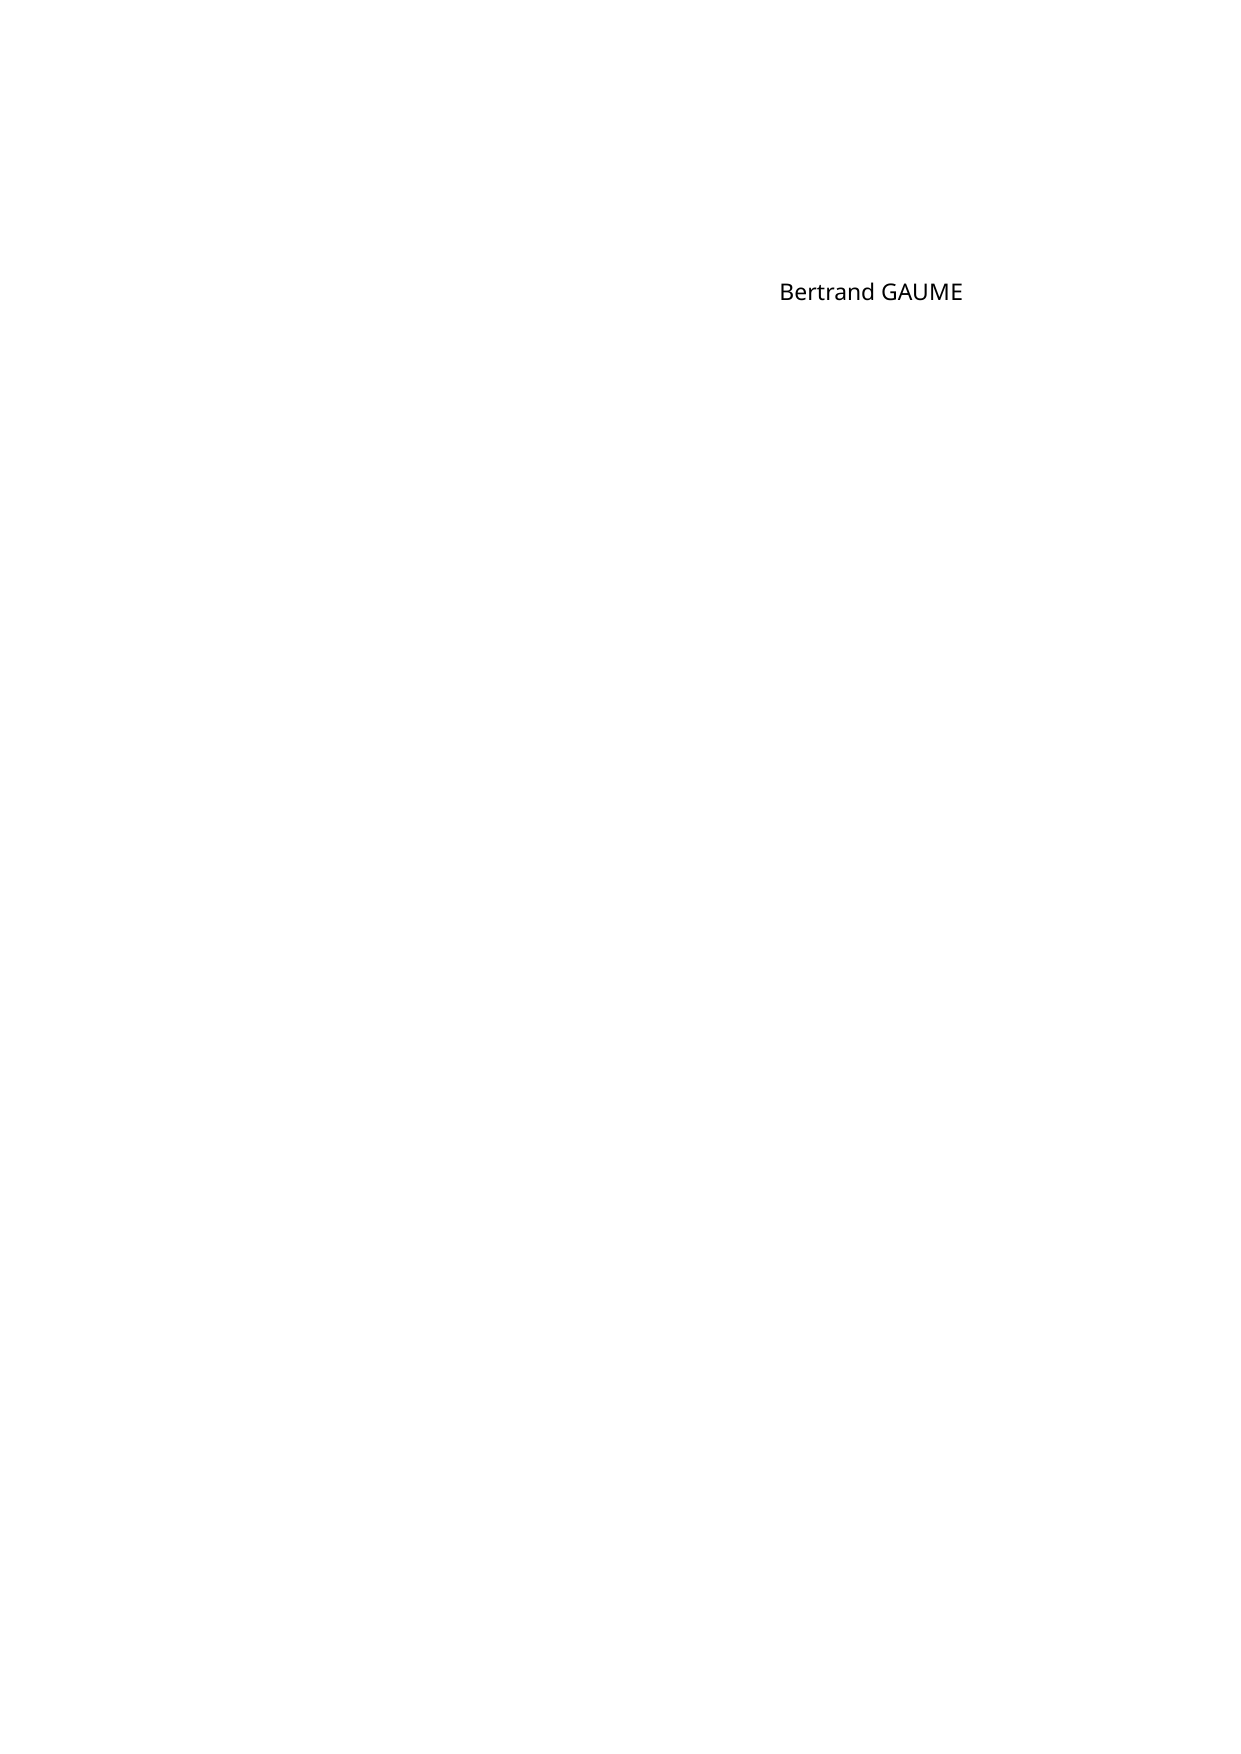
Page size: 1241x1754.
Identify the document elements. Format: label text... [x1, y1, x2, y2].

table_header Bertrand GAUME [620, 177, 1122, 313]
table_header [118, 177, 620, 313]
